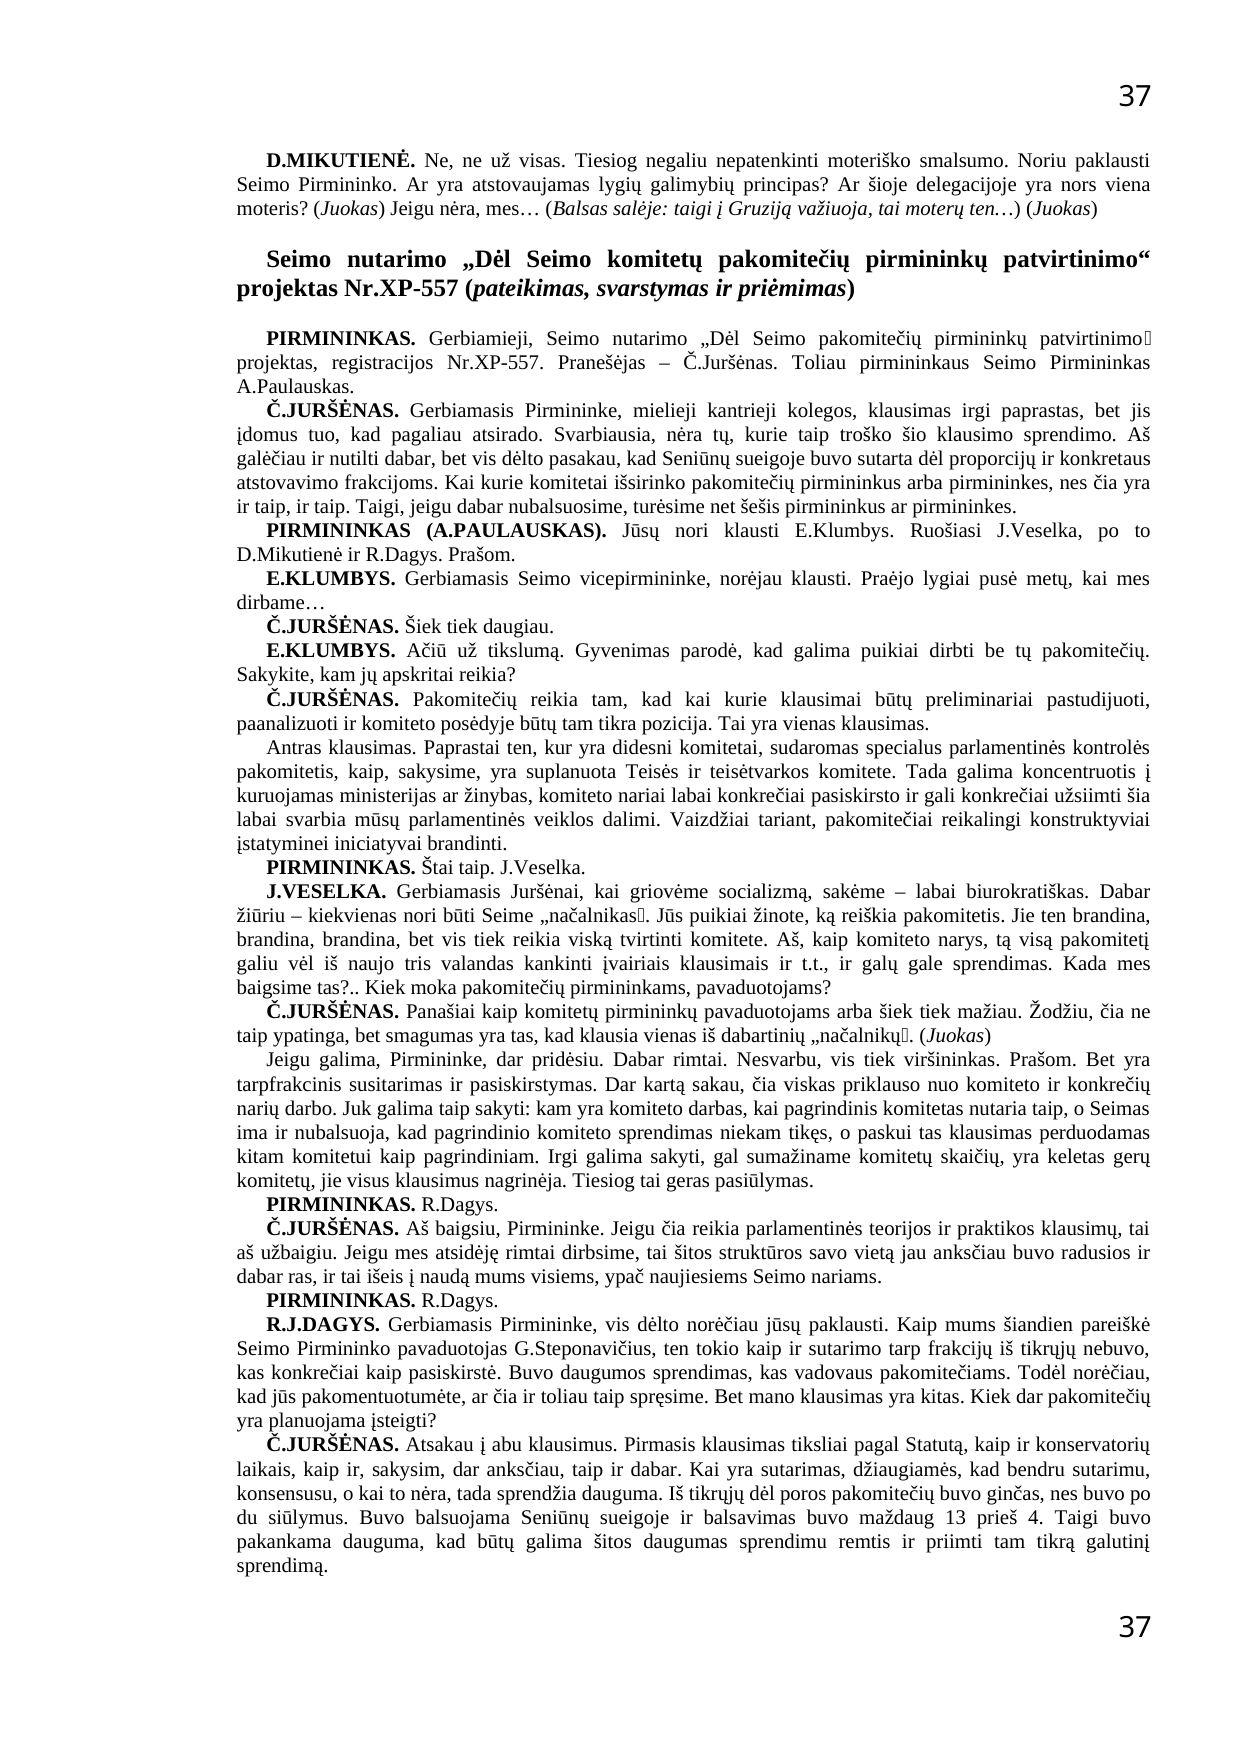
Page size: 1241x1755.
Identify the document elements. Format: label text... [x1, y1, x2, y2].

text Č.JURŠĖNAS. Panašiai kaip komitetų pirmininkų pavaduotojams arba šiek tiek mažiau. Žodžiu, čia ne taip ypatinga, bet smagumas yra tas, kad klausia vienas iš dabartinių „načalnikų. (Juokas) [236, 999, 1152, 1047]
text PIRMININKAS. R.Dagys. [236, 1288, 1152, 1312]
text PIRMININKAS. Štai taip. J.Veselka. [236, 855, 1152, 879]
text R.J.DAGYS. Gerbiamasis Pirmininke, vis dėlto norėčiau jūsų paklausti. Kaip mums šiandien pareiškė Seimo Pirmininko pavaduotojas G.Steponavičius, ten tokio kaip ir sutarimo tarp frakcijų iš tikrųjų nebuvo, kas konkrečiai kaip pasiskirstė. Buvo daugumos sprendimas, kas vadovaus pakomitečiams. Todėl norėčiau, kad jūs pakomentuotumėte, ar čia ir toliau taip spręsime. Bet mano klausimas yra kitas. Kiek dar pakomitečių yra planuojama įsteigti? [236, 1312, 1152, 1432]
text J.VESELKA. Gerbiamasis Juršėnai, kai griovėme socializmą, sakėme – labai biurokratiškas. Dabar žiūriu – kiekvienas nori būti Seime „načalnikas. Jūs puikiai žinote, ką reiškia pakomitetis. Jie ten brandina, brandina, brandina, bet vis tiek reikia viską tvirtinti komitete. Aš, kaip komiteto narys, tą visą pakomitetį galiu vėl iš naujo tris valandas kankinti įvairiais klausimais ir t.t., ir galų gale sprendimas. Kada mes baigsime tas?.. Kiek moka pakomitečių pirmininkams, pavaduotojams? [236, 879, 1152, 999]
text Č.JURŠĖNAS. Atsakau į abu klausimus. Pirmasis klausimas tiksliai pagal Statutą, kaip ir konservatorių laikais, kaip ir, sakysim, dar anksčiau, taip ir dabar. Kai yra sutarimas, džiaugiamės, kad bendru sutarimu, konsensusu, o kai to nėra, tada sprendžia dauguma. Iš tikrųjų dėl poros pakomitečių buvo ginčas, nes buvo po du siūlymus. Buvo balsuojama Seniūnų sueigoje ir balsavimas buvo maždaug 13 prieš 4. Taigi buvo pakankama dauguma, kad būtų galima šitos daugumas sprendimu remtis ir priimti tam tikrą galutinį sprendimą. [236, 1432, 1152, 1577]
text D.MIKUTIENĖ. Ne, ne už visas. Tiesiog negaliu nepatenkinti moteriško smalsumo. Noriu paklausti Seimo Pirmininko. Ar yra atstovaujamas lygių galimybių principas? Ar šioje delegacijoje yra nors viena moteris? (Juokas) Jeigu nėra, mes… (Balsas salėje: taigi į Gruziją važiuoja, tai moterų ten…) (Juokas) [236, 148, 1152, 220]
text Č.JURŠĖNAS. Gerbiamasis Pirmininke, mielieji kantrieji kolegos, klausimas irgi paprastas, bet jis įdomus tuo, kad pagaliau atsirado. Svarbiausia, nėra tų, kurie taip troško šio klausimo sprendimo. Aš galėčiau ir nutilti dabar, bet vis dėlto pasakau, kad Seniūnų sueigoje buvo sutarta dėl proporcijų ir konkretaus atstovavimo frakcijoms. Kai kurie komitetai išsirinko pakomitečių pirmininkus arba pirmininkes, nes čia yra ir taip, ir taip. Taigi, jeigu dabar nubalsuosime, turėsime net šešis pirmininkus ar pirmininkes. [236, 398, 1152, 518]
text PIRMININKAS. R.Dagys. [236, 1192, 1152, 1216]
text PIRMININKAS. Gerbiamieji, Seimo nutarimo „Dėl Seimo pakomitečių pirmininkų patvirtinimo projektas, registracijos Nr.XP-557. Pranešėjas – Č.Juršėnas. Toliau pirmininkaus Seimo Pirmininkas A.Paulauskas. [236, 326, 1152, 398]
text PIRMININKAS (A.PAULAUSKAS). Jūsų nori klausti E.Klumbys. Ruošiasi J.Veselka, po to D.Mikutienė ir R.Dagys. Prašom. [236, 518, 1152, 566]
text Jeigu galima, Pirmininke, dar pridėsiu. Dabar rimtai. Nesvarbu, vis tiek viršininkas. Prašom. Bet yra tarpfrakcinis susitarimas ir pasiskirstymas. Dar kartą sakau, čia viskas priklauso nuo komiteto ir konkrečių narių darbo. Juk galima taip sakyti: kam yra komiteto darbas, kai pagrindinis komitetas nutaria taip, o Seimas ima ir nubalsuoja, kad pagrindinio komiteto sprendimas niekam tikęs, o paskui tas klausimas perduodamas kitam komitetui kaip pagrindiniam. Irgi galima sakyti, gal sumažiname komitetų skaičių, yra keletas gerų komitetų, jie visus klausimus nagrinėja. Tiesiog tai geras pasiūlymas. [236, 1047, 1152, 1192]
text Č.JURŠĖNAS. Pakomitečių reikia tam, kad kai kurie klausimai būtų preliminariai pastudijuoti, paanalizuoti ir komiteto posėdyje būtų tam tikra pozicija. Tai yra vienas klausimas. [236, 686, 1152, 734]
text Antras klausimas. Paprastai ten, kur yra didesni komitetai, sudaromas specialus parlamentinės kontrolės pakomitetis, kaip, sakysime, yra suplanuota Teisės ir teisėtvarkos komitete. Tada galima koncentruotis į kuruojamas ministerijas ar žinybas, komiteto nariai labai konkrečiai pasiskirsto ir gali konkrečiai užsiimti šia labai svarbia mūsų parlamentinės veiklos dalimi. Vaizdžiai tariant, pakomitečiai reikalingi konstruktyviai įstatyminei iniciatyvai brandinti. [236, 734, 1152, 855]
text E.KLUMBYS. Gerbiamasis Seimo vicepirmininke, norėjau klausti. Praėjo lygiai pusė metų, kai mes dirbame… [236, 566, 1152, 614]
text Č.JURŠĖNAS. Aš baigsiu, Pirmininke. Jeigu čia reikia parlamentinės teorijos ir praktikos klausimų, tai aš užbaigiu. Jeigu mes atsidėję rimtai dirbsime, tai šitos struktūros savo vietą jau anksčiau buvo radusios ir dabar ras, ir tai išeis į naudą mums visiems, ypač naujiesiems Seimo nariams. [236, 1216, 1152, 1288]
text Č.JURŠĖNAS. Šiek tiek daugiau. [236, 614, 1152, 638]
text E.KLUMBYS. Ačiū už tikslumą. Gyvenimas parodė, kad galima puikiai dirbti be tų pakomitečių. Sakykite, kam jų apskritai reikia? [236, 638, 1152, 686]
text Seimo nutarimo „Dėl Seimo komitetų pakomitečių pirmininkų patvirtinimo“ projektas Nr.XP-557 (pateikimas, svarstymas ir priėmimas) [236, 244, 1152, 301]
